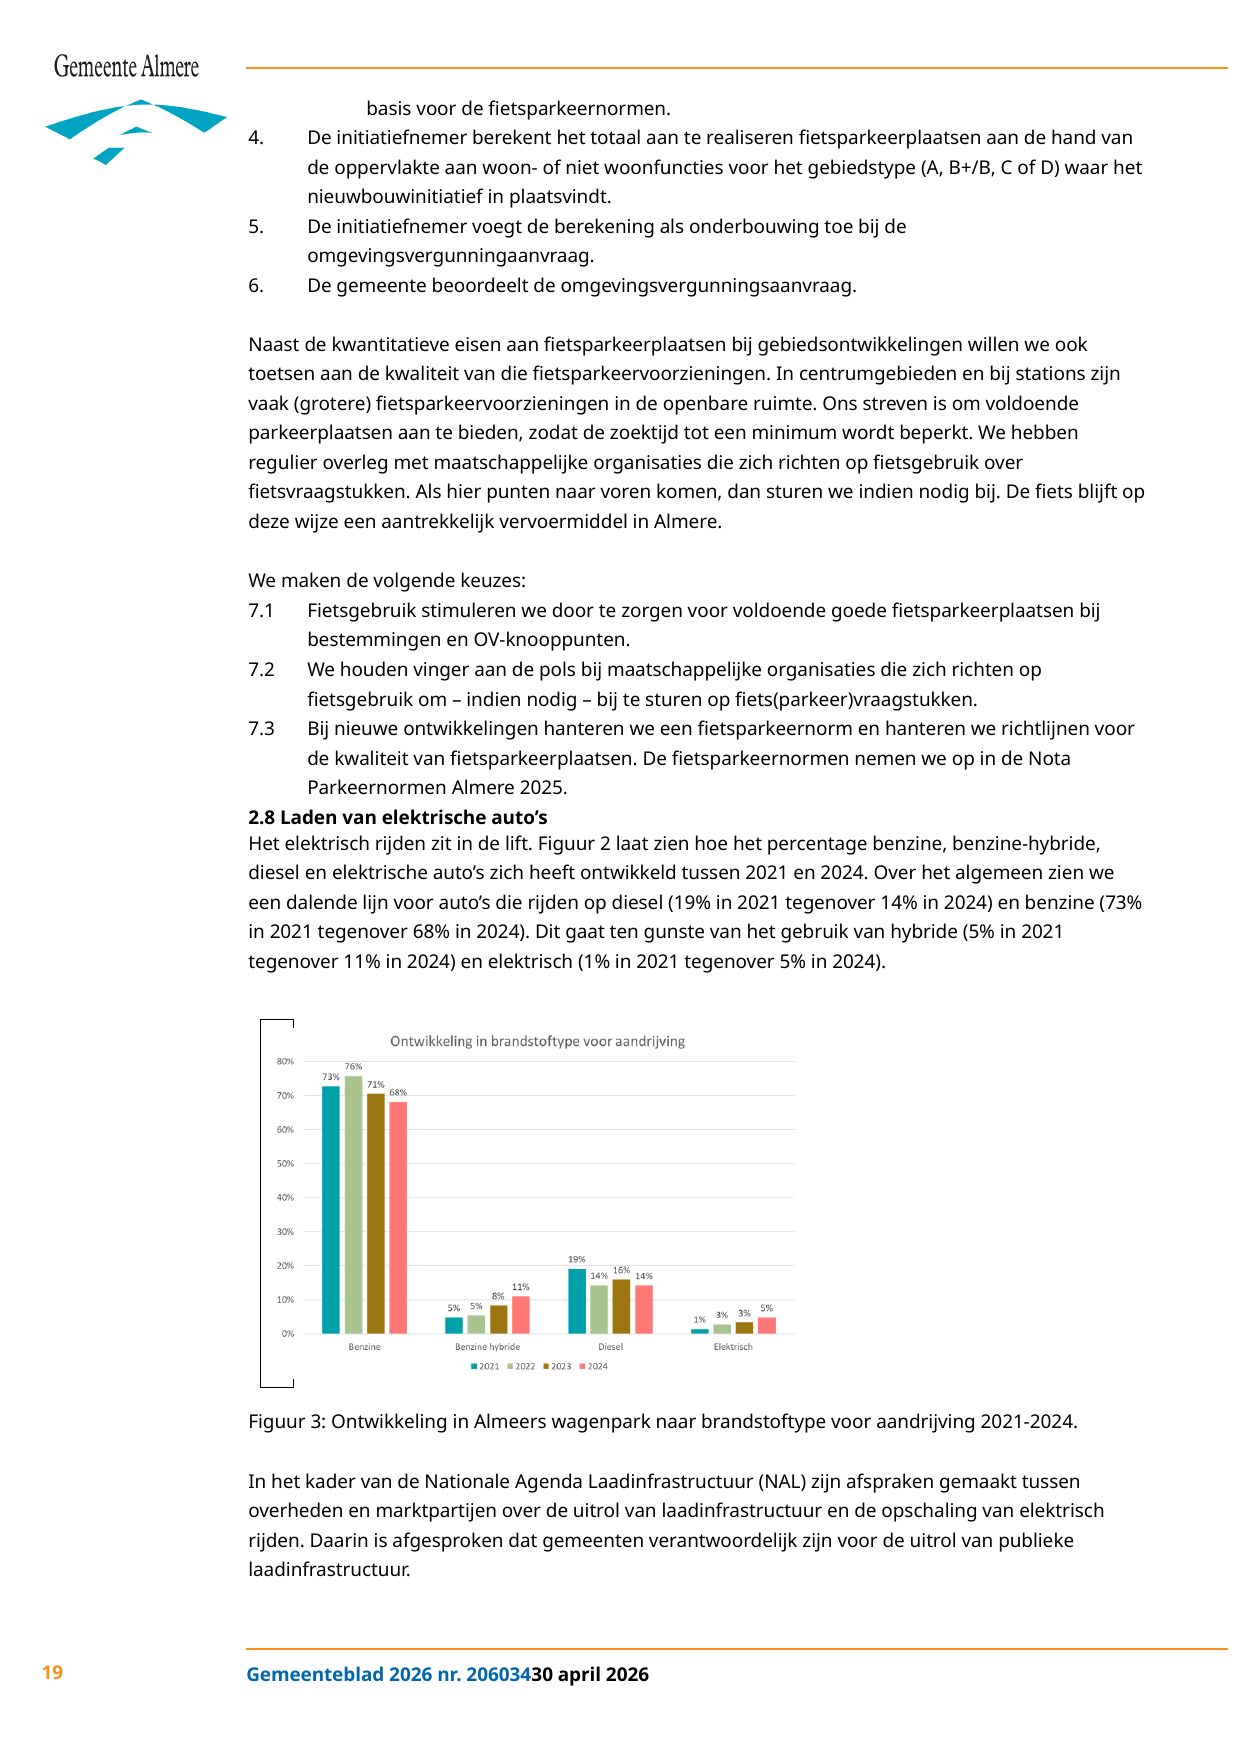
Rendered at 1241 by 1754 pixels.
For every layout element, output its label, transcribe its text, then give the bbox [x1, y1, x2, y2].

list Fietsgebruik stimuleren we door te zorgen voor voldoende goede fietsparkeerplaatsen bij bestemmingen en OV-knooppunten. [248, 597, 1152, 652]
table_header basis voor de fietsparkeernormen. De initiatiefnemer berekent het totaal aan te realiseren fietsparkeerplaatsen aan de hand van de oppervlakte aan woon- of niet woonfuncties voor het gebiedstype (A, B+/B, C of D) waar het nieuwbouwinitiatief in plaatsvindt. De initiatiefnemer voegt de berekening als onderbouwing toe bij de omgevingsvergunningaanvraag. De gemeente beoordeelt de omgevingsvergunningsaanvraag. [248, 95, 1152, 298]
text 2.8 Laden van elektrische auto’s [248, 804, 1152, 830]
text Naast de kwantitatieve eisen aan fietsparkeerplaatsen bij gebiedsontwikkelingen willen we ook toetsen aan de kwaliteit van die fietsparkeervoorzieningen. In centrumgebieden en bij stations zijn vaak (grotere) fietsparkeervoorzieningen in de openbare ruimte. Ons streven is om voldoende parkeerplaatsen aan te bieden, zodat de zoektijd tot een minimum wordt beperkt. We hebben regulier overleg met maatschappelijke organisaties die zich richten op fietsgebruik over fietsvraagstukken. Als hier punten naar voren komen, dan sturen we indien nodig bij. De fiets blijft op deze wijze een aantrekkelijk vervoermiddel in Almere. [248, 331, 1152, 534]
text Figuur 3: Ontwikkeling in Almeers wagenpark naar brandstoftype voor aandrijving 2021-2024. [248, 1409, 1152, 1434]
picture [268, 1028, 801, 1379]
picture [41, 47, 231, 172]
list Bij nieuwe ontwikkelingen hanteren we een fietsparkeernorm en hanteren we richtlijnen voor de kwaliteit van fietsparkeerplaatsen. De fietsparkeernormen nemen we op in de Nota Parkeernormen Almere 2025. [248, 715, 1152, 800]
text We maken de volgende keuzes: [248, 567, 1152, 593]
text Het elektrisch rijden zit in de lift. Figuur 2 laat zien hoe het percentage benzine, benzine-hybride, diesel en elektrische auto’s zich heeft ontwikkeld tussen 2021 en 2024. Over het algemeen zien we een dalende lijn voor auto’s die rijden op diesel (19% in 2021 tegenover 14% in 2024) en benzine (73% in 2021 tegenover 68% in 2024). Dit gaat ten gunste van het gebruik van hybride (5% in 2021 tegenover 11% in 2024) en elektrisch (1% in 2021 tegenover 5% in 2024). [248, 830, 1152, 974]
text In het kader van de Nationale Agenda Laadinfrastructuur (NAL) zijn afspraken gemaakt tussen overheden en marktpartijen over de uitrol van laadinfrastructuur en de opschaling van elektrisch rijden. Daarin is afgesproken dat gemeenten verantwoordelijk zijn voor de uitrol van publieke laadinfrastructuur. [248, 1468, 1152, 1582]
list We houden vinger aan de pols bij maatschappelijke organisaties die zich richten op fietsgebruik om – indien nodig – bij te sturen op fiets(parkeer)vraagstukken. [248, 656, 1152, 712]
